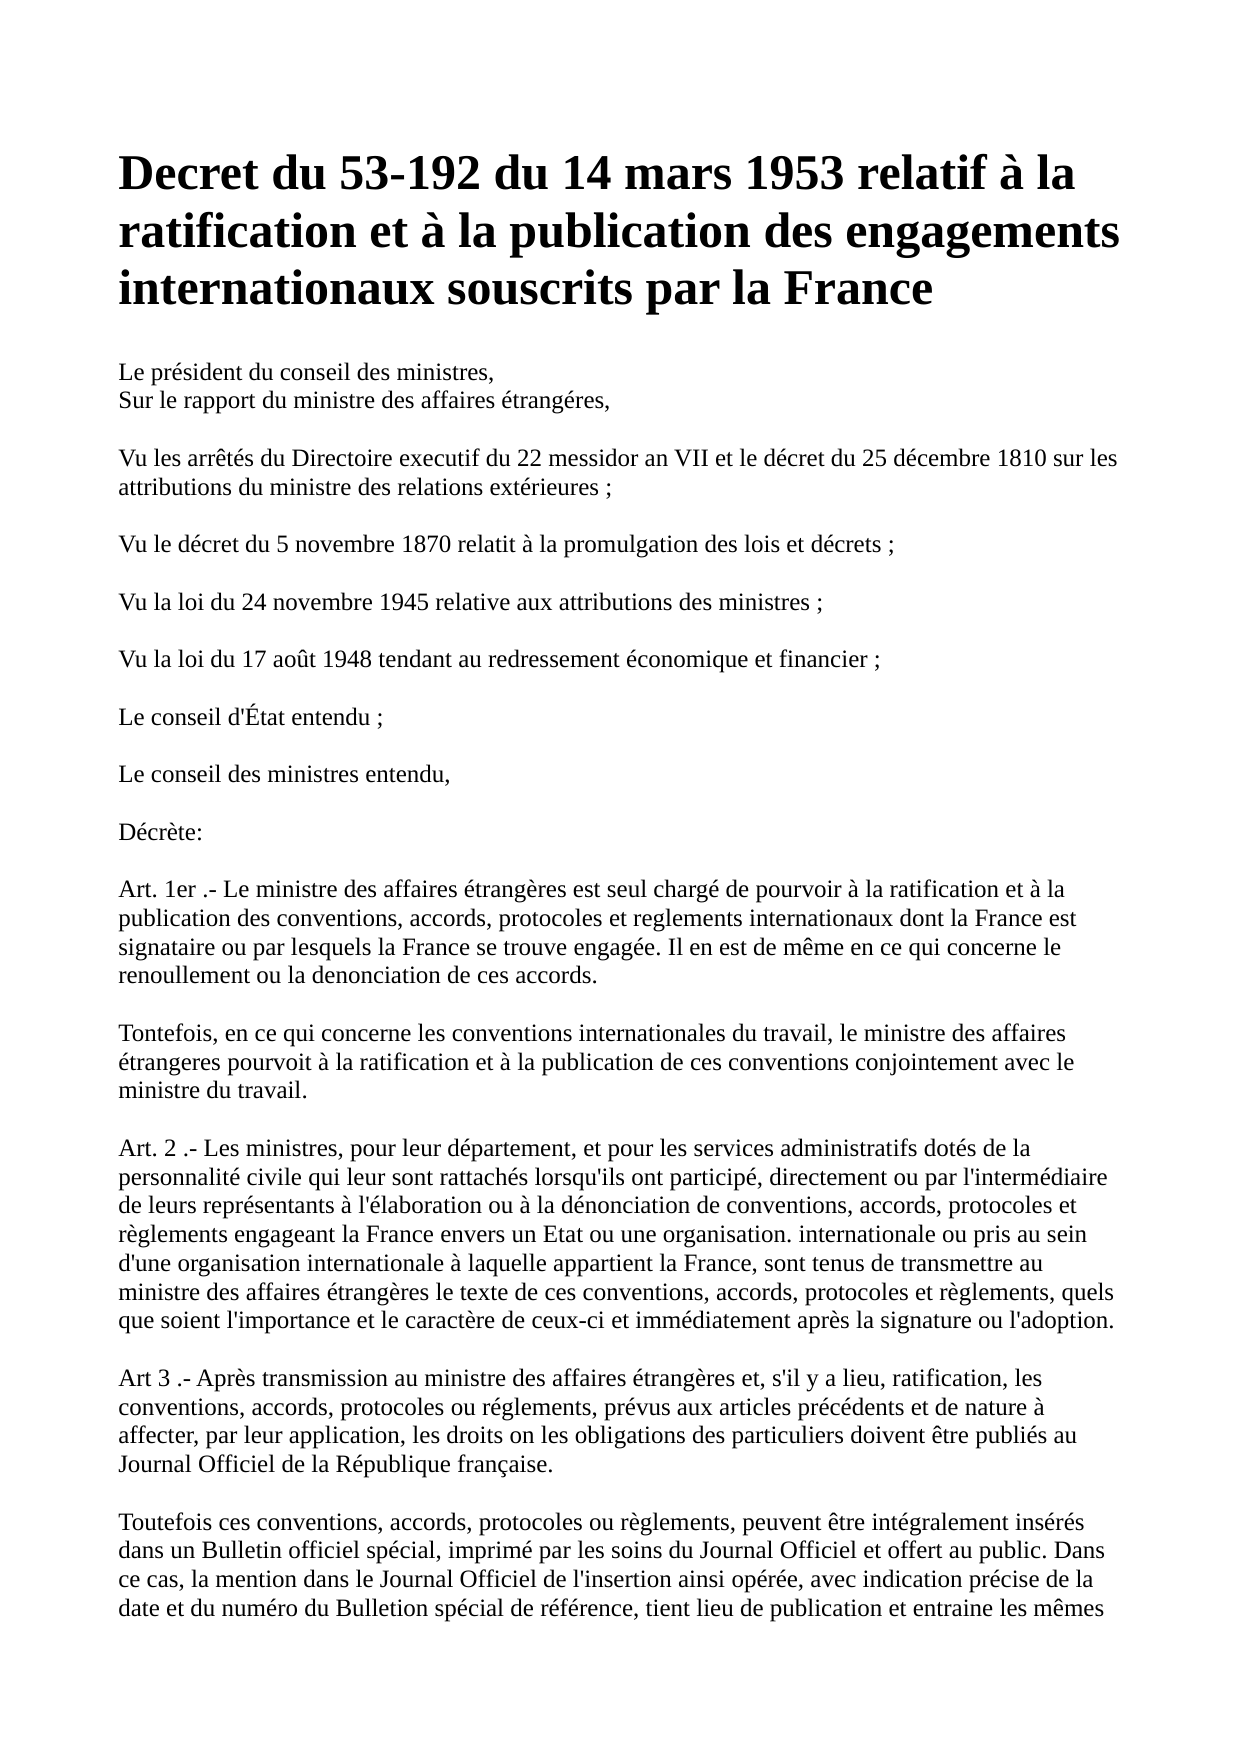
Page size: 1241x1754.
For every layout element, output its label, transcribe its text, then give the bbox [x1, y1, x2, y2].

text Le président du conseil des ministres, Sur le rapport du ministre des affaires étrangéres, Vu les arrêtés du Directoire executif du 22 messidor an VII et le décret du 25 décembre 1810 sur les attributions du ministre des relations extérieures ; Vu le décret du 5 novembre 1870 relatit à la promulgation des lois et décrets ; Vu la loi du 24 novembre 1945 relative aux attributions des ministres ; Vu la loi du 17 août 1948 tendant au redressement économique et financier ; Le conseil d'État entendu ; Le conseil des ministres entendu, Décrète: Art. 1er .- Le ministre des affaires étrangères est seul chargé de pourvoir à la ratification et à la publication des conventions, accords, protocoles et reglements internationaux dont la France est signataire ou par lesquels la France se trouve engagée. Il en est de même en ce qui concerne le renoullement ou la denonciation de ces accords. Tontefois, en ce qui concerne les conventions internationales du travail, le ministre des affaires étrangeres pourvoit à la ratification et à la publication de ces conventions conjointement avec le ministre du travail. Art. 2 .- Les ministres, pour leur département, et pour les services administratifs dotés de la personnalité civile qui leur sont rattachés lorsqu'ils ont participé, directement ou par l'intermédiaire de leurs représentants à l'élaboration ou à la dénonciation de conventions, accords, protocoles et règlements engageant la France envers un Etat ou une organisation. internationale ou pris au sein d'une organisation internationale à laquelle appartient la France, sont tenus de transmettre au ministre des affaires étrangères le texte de ces conventions, accords, protocoles et règlements, quels que soient l'importance et le caractère de ceux-ci et immédiatement après la signature ou l'adoption. Art 3 .- Après transmission au ministre des affaires étrangères et, s'il y a lieu, ratification, les conventions, accords, protocoles ou réglements, prévus aux articles précédents et de nature à affecter, par leur application, les droits on les obligations des particuliers doivent être publiés au Journal Officiel de la République française. Toutefois ces conventions, accords, protocoles ou règlements, peuvent être intégralement insérés dans un Bulletin officiel spécial, imprimé par les soins du Journal Officiel et offert au public. Dans ce cas, la mention dans le Journal Officiel de l'insertion ainsi opérée, avec indication précise de la date et du numéro du Bulletion spécial de référence, tient lieu de publication et entraine les mêmes [118, 328, 1122, 1622]
subtitle Decret du 53-192 du 14 mars 1953 relatif à la ratification et à la publication des engagements internationaux souscrits par la France [118, 143, 1122, 316]
